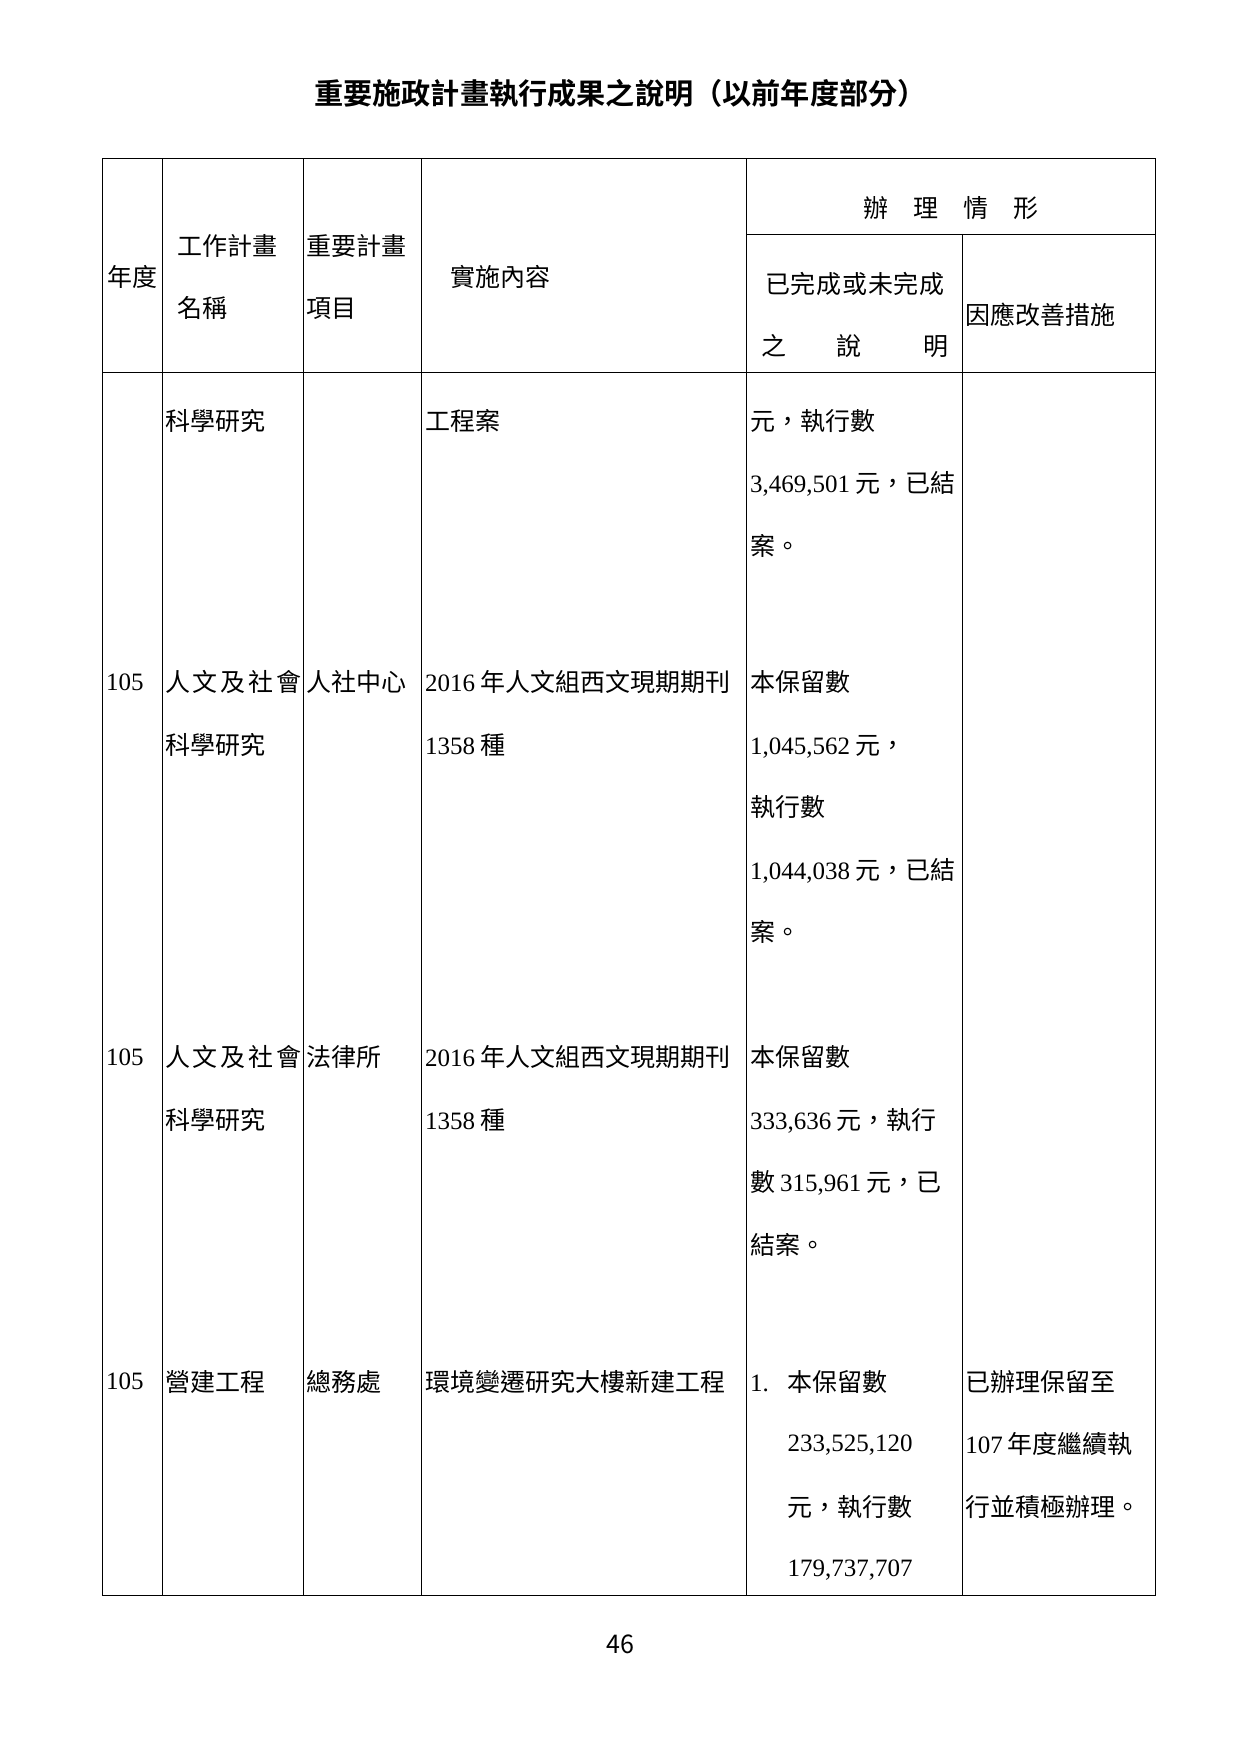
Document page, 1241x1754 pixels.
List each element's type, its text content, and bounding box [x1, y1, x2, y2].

table_header 工作計畫 名稱 [163, 159, 303, 372]
table_header 實施內容 [422, 159, 746, 372]
table_cell 營建工程 [163, 1333, 303, 1595]
table_cell 環境變遷研究大樓新建工程 [422, 1333, 746, 1595]
table_header 辦理情形 [747, 159, 1155, 234]
table_cell 元，執行數3,469,501元，已結案。 [747, 373, 962, 633]
table_header 年度 [103, 159, 162, 372]
table_cell 已辦理保留至107年度繼續執行並積極辦理。 [963, 1333, 1155, 1595]
table_cell 人文及社會科學研究 人文及社會科學研究 [163, 634, 303, 1333]
table_cell 已完成或未完成 之 說 明 [747, 235, 962, 372]
table_cell [103, 373, 162, 633]
table_cell 105 [103, 1333, 162, 1595]
table_cell 本保留數 1,045,562元， 執行數 1,044,038元，已結案。 本保留數 333,636元，執行數315,961元，已結案。 [747, 634, 962, 1333]
table_cell 科學研究 [163, 373, 303, 633]
table_header 重要計畫項目 [304, 159, 421, 372]
table_cell 總務處 [304, 1333, 421, 1595]
table_cell 本保留數233,525,120元，執行數179,737,707元。 本案為跨年度延續性工程，採土建及機電分開招標，截至106年底已完成新大樓及建物周邊景觀工程，市府建管處已核准部分使用執照，並陸續進行新大樓空間查驗及由進駐單位辦理裝修及搬遷作業，完成搬遷後即可立即拆除地球二館及辦理剩餘景觀工程。預定工程結算驗收後，執行公共藝術設置作業。爰續保留 53,787,413元至107年度執行。 [747, 1333, 962, 1595]
table_cell 工程案 [422, 373, 746, 633]
table_cell 因應改善措施 [963, 235, 1155, 372]
table_cell 人社中心 法律所 [304, 634, 421, 1333]
table_cell [304, 373, 421, 633]
table_cell [963, 373, 1155, 633]
table_cell 105 105 [103, 634, 162, 1333]
table_cell 2016年人文組西文現期期刊1358種 2016年人文組西文現期期刊1358種 [422, 634, 746, 1333]
table_cell [963, 634, 1155, 1333]
